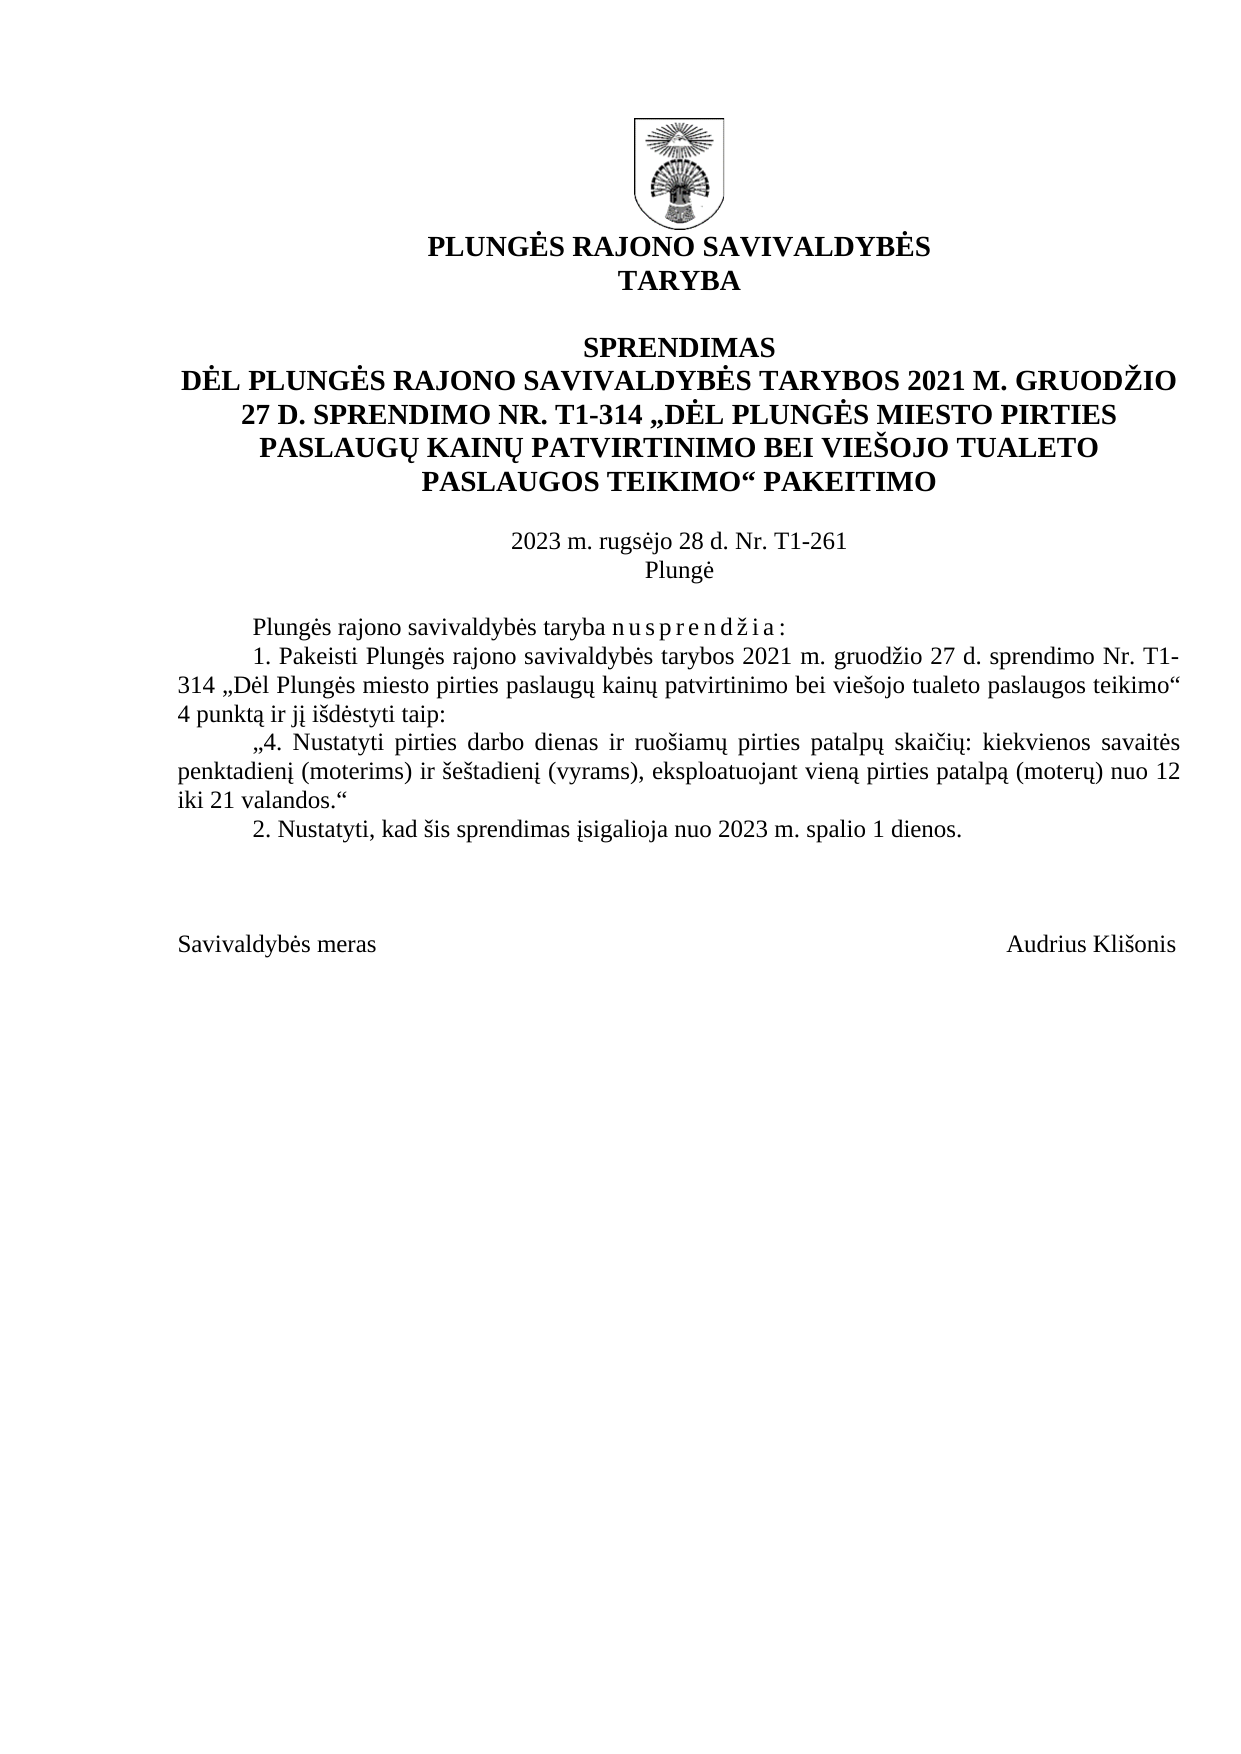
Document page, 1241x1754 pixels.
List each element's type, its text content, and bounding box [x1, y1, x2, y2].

text 2. Nustatyti, kad šis sprendimas įsigalioja nuo 2023 m. spalio 1 dienos. [177, 814, 1181, 842]
text SPRENDIMAS [177, 330, 1181, 363]
text TARYBA [177, 263, 1181, 296]
text Plungės rajono savivaldybės taryba nusprendžia: [177, 612, 1181, 641]
text DĖL PLUNGĖS RAJONO SAVIVALDYBĖS TARYBOS 2021 M. gruodžio 27 D. SPRENDIMO NR. T1-314 „DĖL PLUNGĖS MIESTO PIRTIES PASLAUGŲ KAINŲ PATVIRTINIMO BEI VIEŠOJO TUALETO PASLAUGOS TEIKIMO“ PAKEITIMO [177, 363, 1181, 497]
text 2023 m. rugsėjo 28 d. Nr. T1-261 [177, 526, 1181, 555]
text Savivaldybės meras Audrius Klišonis [177, 929, 1181, 957]
text PLUNGĖS RAJONO SAVIVALDYBĖS [177, 229, 1181, 263]
text Plungė [177, 555, 1181, 584]
text „4. Nustatyti pirties darbo dienas ir ruošiamų pirties patalpų skaičių: kiekvienos savaitės penktadienį (moterims) ir šeštadienį (vyrams), eksploatuojant vieną pirties patalpą (moterų) nuo 12 iki 21 valandos.“ [177, 727, 1181, 814]
text 1. Pakeisti Plungės rajono savivaldybės tarybos 2021 m. gruodžio 27 d. sprendimo Nr. T1-314 „Dėl Plungės miesto pirties paslaugų kainų patvirtinimo bei viešojo tualeto paslaugos teikimo“ 4 punktą ir jį išdėstyti taip: [177, 641, 1181, 727]
